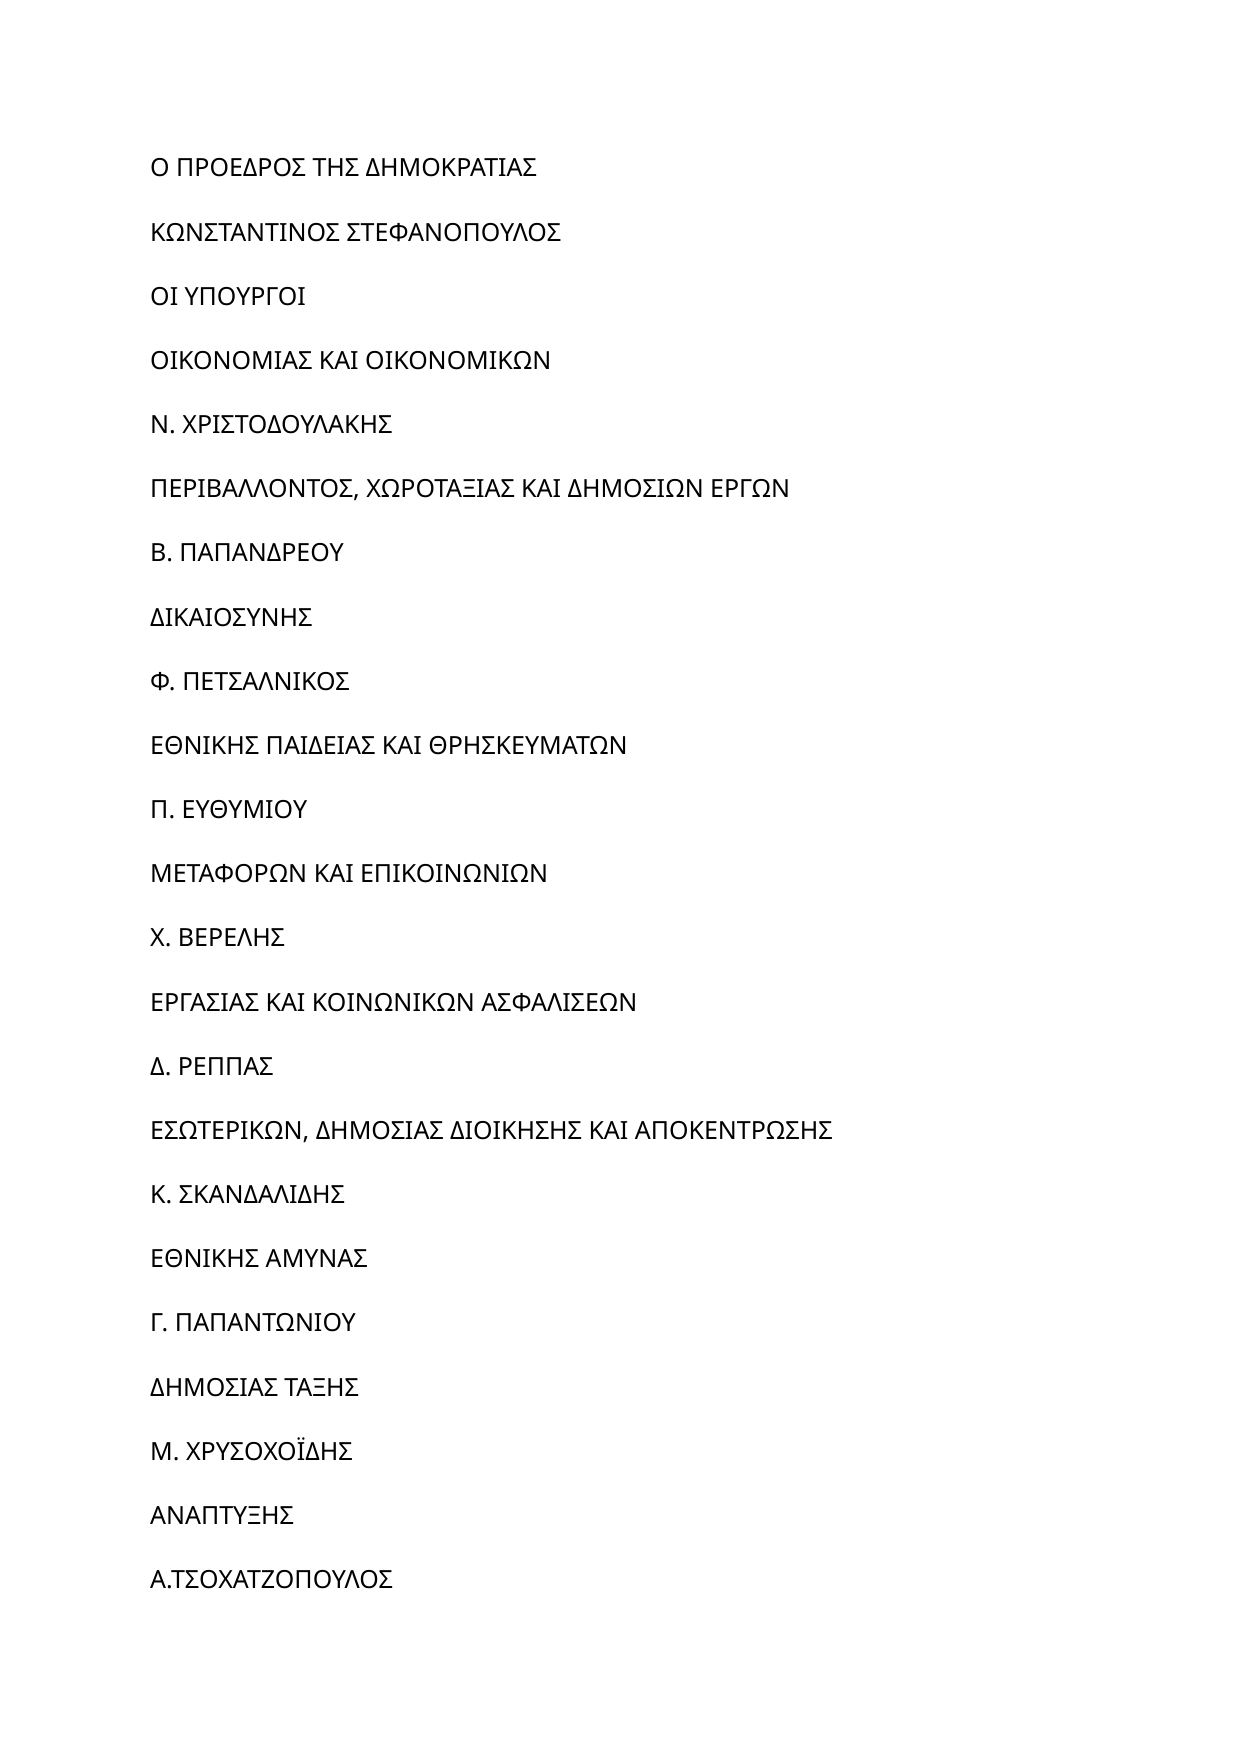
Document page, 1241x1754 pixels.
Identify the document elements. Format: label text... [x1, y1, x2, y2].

text Φ. ΠΕΤΣΑΛΝΙΚΟΣ [150, 663, 1090, 697]
text ΕΣΩΤΕΡΙΚΩΝ, ΔΗΜΟΣΙΑΣ ΔΙΟΙΚΗΣΗΣ ΚΑΙ ΑΠΟΚΕΝΤΡΩΣΗΣ [150, 1112, 1090, 1147]
text ΟΙ ΥΠΟΥΡΓΟΙ [150, 278, 1090, 312]
text Α.ΤΣΟΧΑΤΖΟΠΟΥΛΟΣ [150, 1562, 1090, 1596]
text Π. ΕΥΘΥΜΙΟΥ [150, 792, 1090, 826]
text ΕΘΝΙΚΗΣ ΠΑΙΔΕΙΑΣ ΚΑΙ ΘΡΗΣΚΕΥΜΑΤΩΝ [150, 727, 1090, 762]
text Β. ΠΑΠΑΝΔΡΕΟΥ [150, 535, 1090, 569]
text Ν. ΧΡΙΣΤΟΔΟΥΛΑΚΗΣ [150, 407, 1090, 441]
text Δ. ΡΕΠΠΑΣ [150, 1048, 1090, 1082]
text ΜΕΤΑΦΟΡΩΝ ΚΑΙ ΕΠΙΚΟΙΝΩΝΙΩΝ [150, 856, 1090, 890]
text ΕΘΝΙΚΗΣ ΑΜΥΝΑΣ [150, 1241, 1090, 1275]
text Ο ΠΡΟΕΔΡΟΣ ΤΗΣ ΔΗΜΟΚΡΑΤΙΑΣ [150, 150, 1090, 184]
text ΚΩΝΣΤΑΝΤΙΝΟΣ ΣΤΕΦΑΝΟΠΟΥΛΟΣ [150, 214, 1090, 248]
text Γ. ΠΑΠΑΝΤΩΝΙΟΥ [150, 1305, 1090, 1339]
text ΑΝΑΠΤΥΞΗΣ [150, 1497, 1090, 1532]
text ΟΙΚΟΝΟΜΙΑΣ ΚΑΙ ΟΙΚΟΝΟΜΙΚΩΝ [150, 342, 1090, 377]
text ΔΙΚΑΙΟΣΥΝΗΣ [150, 599, 1090, 633]
text Μ. ΧΡΥΣΟΧΟΪΔΗΣ [150, 1433, 1090, 1467]
text ΕΡΓΑΣΙΑΣ ΚΑΙ ΚΟΙΝΩΝΙΚΩΝ ΑΣΦΑΛΙΣΕΩΝ [150, 984, 1090, 1018]
text Χ. ΒΕΡΕΛΗΣ [150, 920, 1090, 954]
text Κ. ΣΚΑΝΔΑΛΙΔΗΣ [150, 1177, 1090, 1211]
text ΔΗΜΟΣΙΑΣ ΤΑΞΗΣ [150, 1369, 1090, 1403]
text ΠΕΡΙΒΑΛΛΟΝΤΟΣ, ΧΩΡΟΤΑΞΙΑΣ ΚΑΙ ΔΗΜΟΣΙΩΝ ΕΡΓΩΝ [150, 471, 1090, 505]
